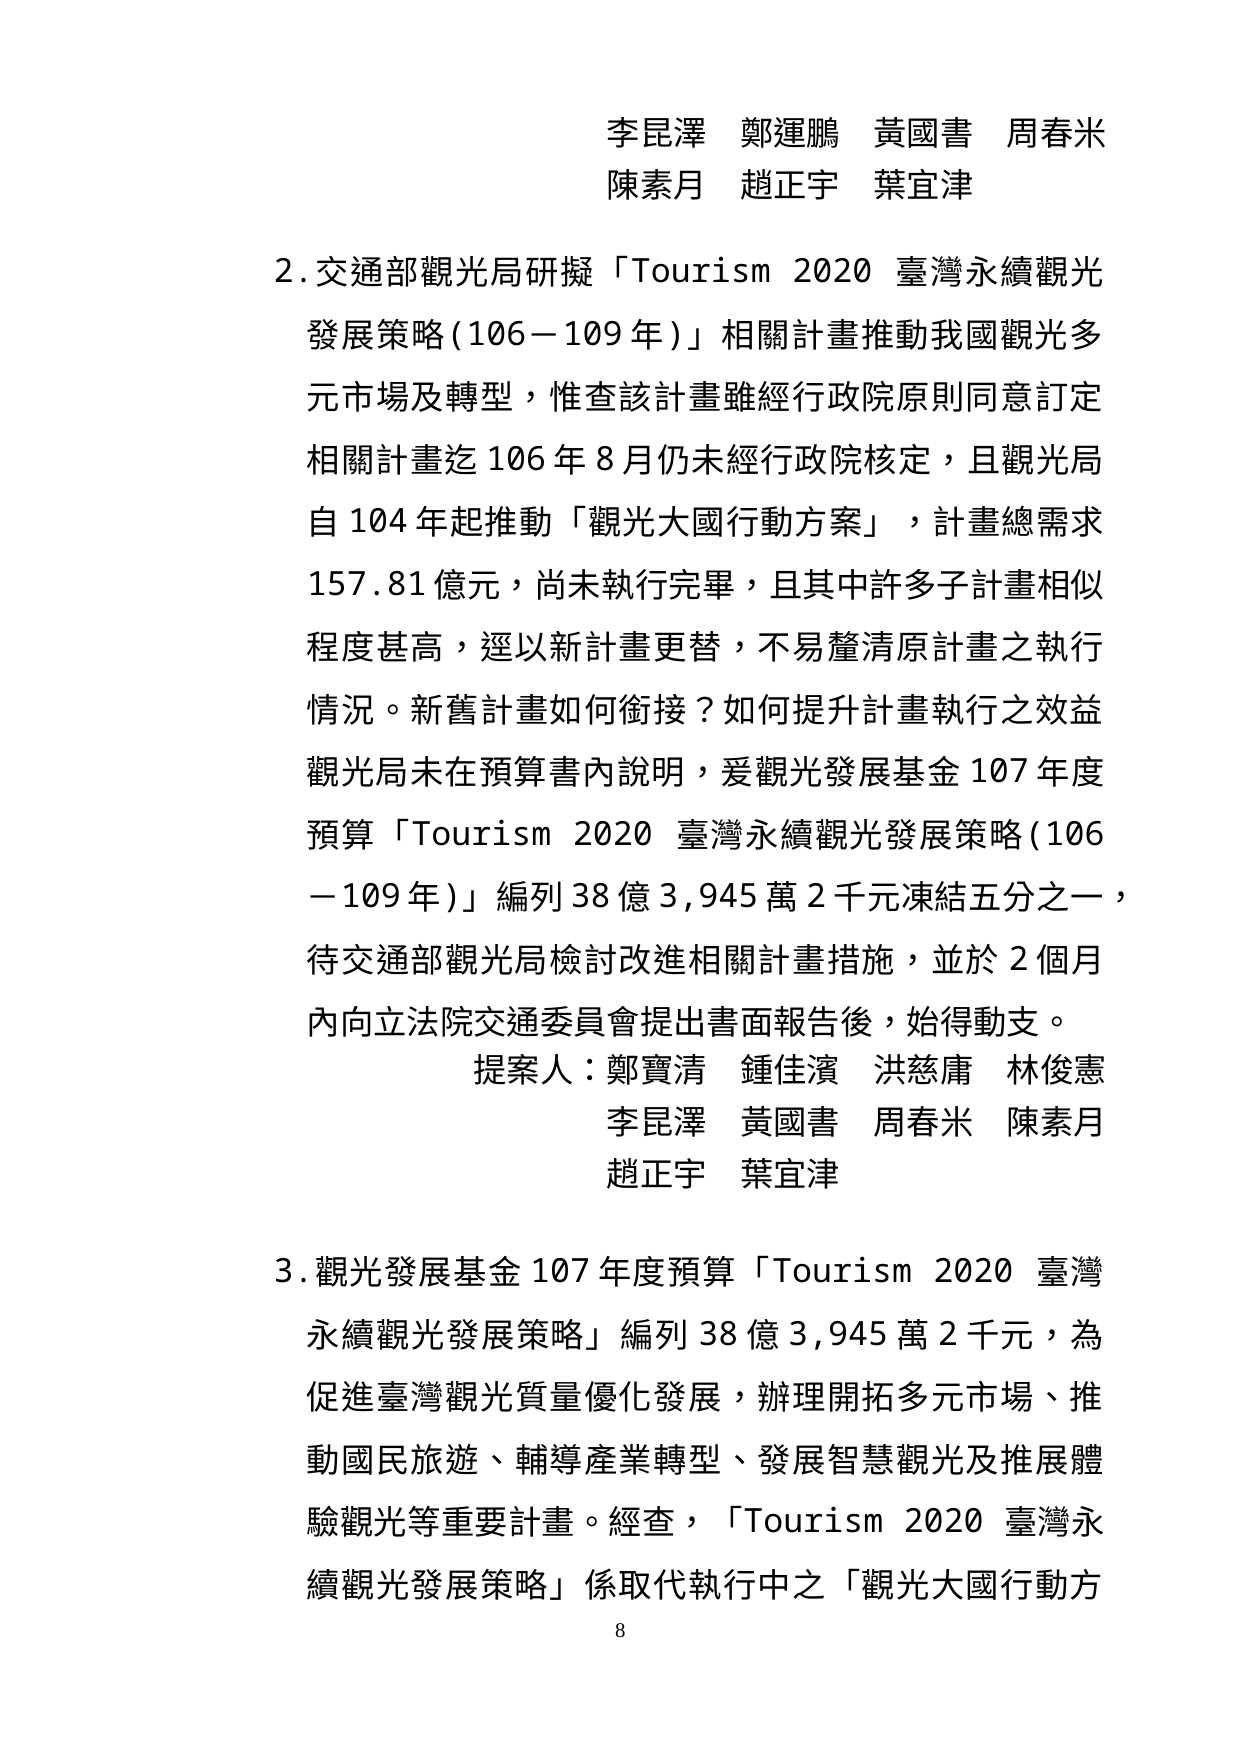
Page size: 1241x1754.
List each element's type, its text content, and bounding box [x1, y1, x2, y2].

text 李昆澤 鄭運鵬 黃國書 周春米 陳素月 趙正宇 葉宜津 [473, 103, 1117, 207]
text 提案人：鄭寶清 鍾佳濱 洪慈庸 林俊憲李昆澤 黃國書 周春米 陳素月 趙正宇 葉宜津 [473, 1041, 1117, 1197]
text 3.觀光發展基金107年度預算「Tourism 2020 臺灣永續觀光發展策略」編列38億3,945萬2千元，為促進臺灣觀光質量優化發展，辦理開拓多元市場、推動國民旅遊、輔導產業轉型、發展智慧觀光及推展體驗觀光等重要計畫。經查，「Tourism 2020 臺灣永續觀光發展策略」係取代執行中之「觀光大國行動方案(104－107年)」，然「觀光大國行動方案」18項子計畫中，旅宿業品質精進計畫、旅宿業創新輔導計畫、旅宿業綠色服務計畫等多項子計畫執行率不佳，執行中逕行變更計畫，不易釐清原計畫執行成效，實有必要加強說明；且詢據觀光局於106年9月底略以，該計畫書(草案)尚於報核修正階段，尚未經行政院核定，且未提供完整計畫供審議，尚難據以瞭解重要觀光計畫之全貌，恐有違預算法第34條：「重要公共工程建設及重大施政計畫，應先行製作選擇方案及替代方案之成本效益分析報告，並提供財源籌措及資金運用之說明，始得編列概算及預算案，並送立法院備查」之規定。故觀光發展基金107年度預算「Tourism 2020 臺灣永續觀光發展策略」編列38億3,945萬2千元凍結五分之一，俟交通部觀光局檢討「觀光大國行動方案(104－107年)」多項子計畫執行率不佳原因，並針對「Tourism 2020 臺灣永續觀光發展策略」計畫之具體內容，於2個月內向立法院交通委員會提出書面報告後，始得動支。 [273, 1228, 1104, 1603]
text 2.交通部觀光局研擬「Tourism 2020 臺灣永續觀光發展策略(106－109年)」相關計畫推動我國觀光多元市場及轉型，惟查該計畫雖經行政院原則同意訂定，相關計畫迄106年8月仍未經行政院核定，且觀光局自104年起推動「觀光大國行動方案」，計畫總需求157.81億元，尚未執行完畢，且其中許多子計畫相似程度甚高，逕以新計畫更替，不易釐清原計畫之執行情況。新舊計畫如何銜接？如何提升計畫執行之效益？觀光局未在預算書內說明，爰觀光發展基金107年度預算「Tourism 2020 臺灣永續觀光發展策略(106－109年)」編列38億3,945萬2千元凍結五分之一，待交通部觀光局檢討改進相關計畫措施，並於2個月內向立法院交通委員會提出書面報告後，始得動支。 [273, 228, 1104, 1041]
